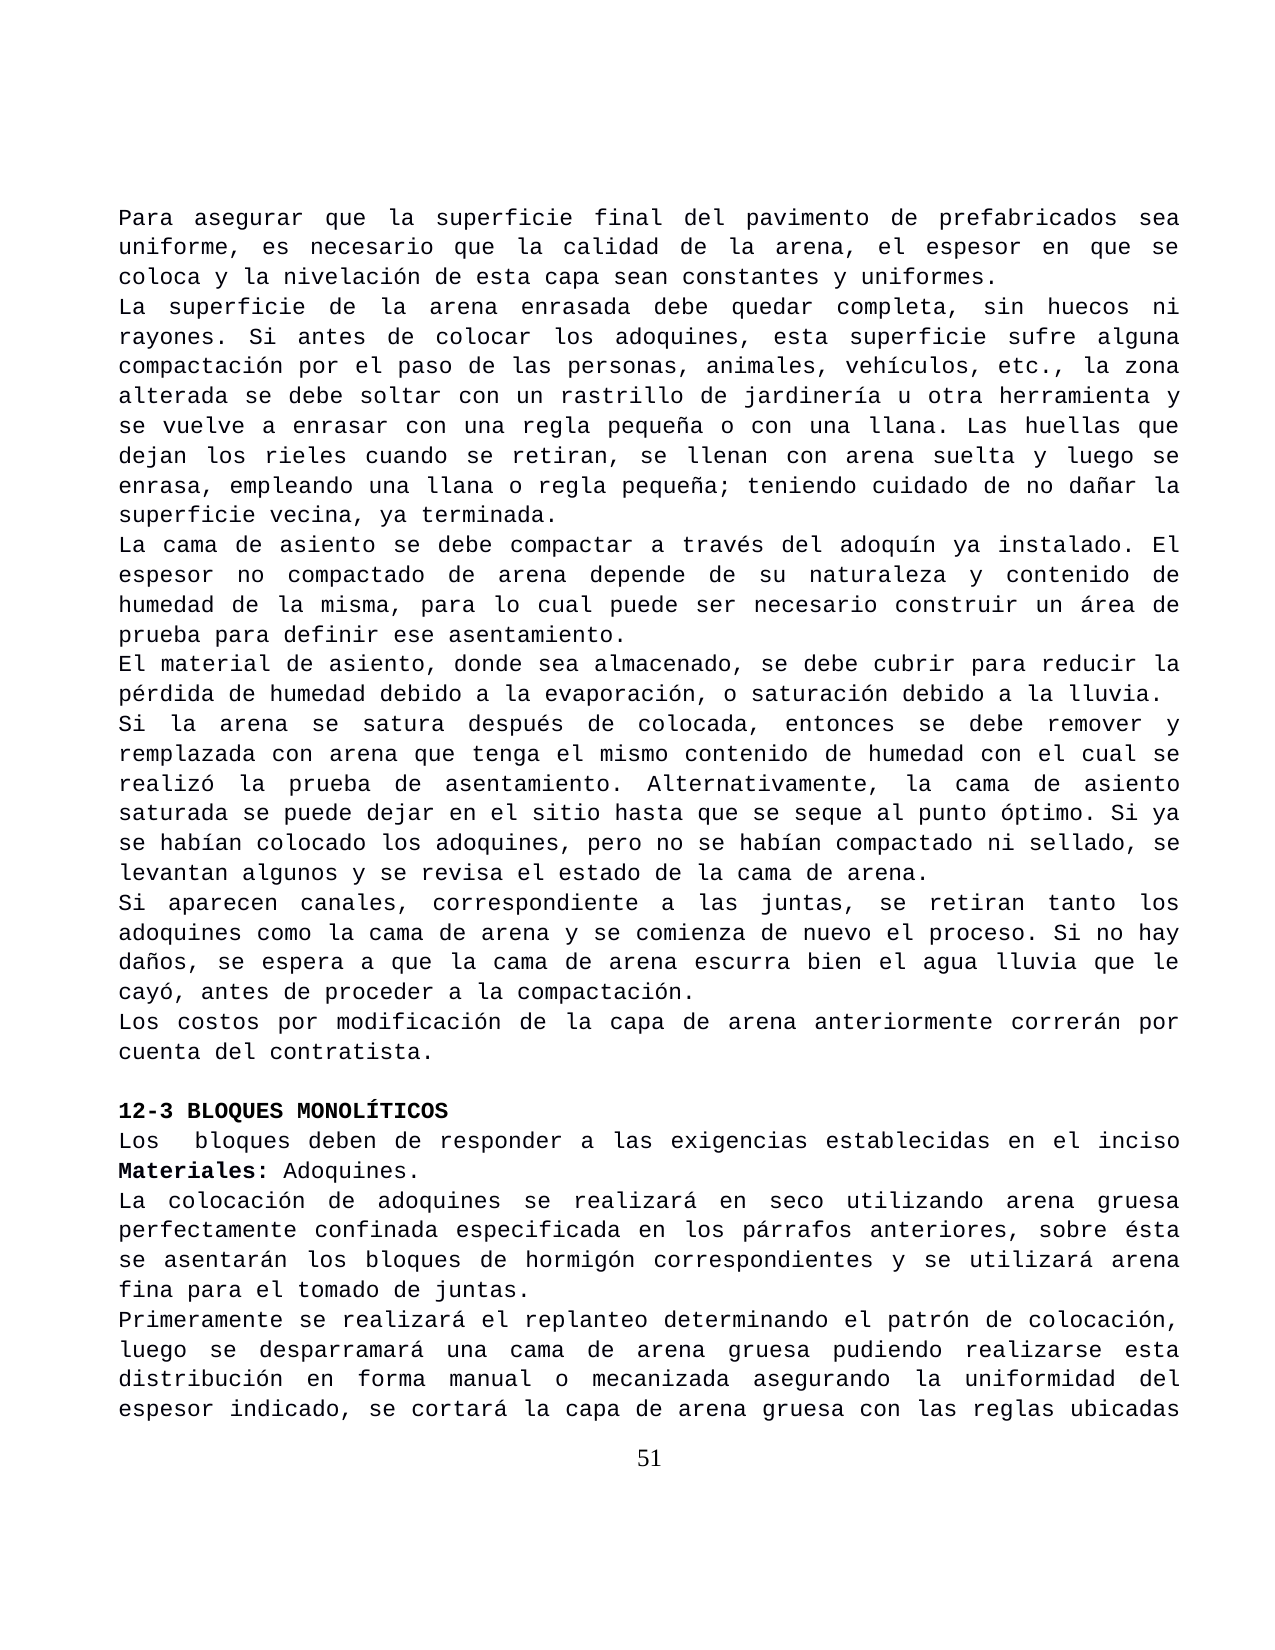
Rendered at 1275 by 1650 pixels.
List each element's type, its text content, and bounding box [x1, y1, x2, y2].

text La superficie de la arena enrasada debe quedar completa, sin huecos ni rayones. Si antes de colocar los adoquines, esta superficie sufre alguna compactación por el paso de las personas, animales, vehículos, etc., la zona alterada se debe soltar con un rastrillo de jardinería u otra herramienta y se vuelve a enrasar con una regla pequeña o con una llana. Las huellas que dejan los rieles cuando se retiran, se llenan con arena suelta y luego se enrasa, empleando una llana o regla pequeña; teniendo cuidado de no dañar la superficie vecina, ya terminada. [118, 295, 1181, 530]
text El material de asiento, donde sea almacenado, se debe cubrir para reducir la pérdida de humedad debido a la evaporación, o saturación debido a la lluvia. [118, 653, 1181, 708]
text 12-3 BLOQUES MONOLÍTICOS [118, 1099, 1181, 1126]
text Los costos por modificación de la capa de arena anteriormente correrán por cuenta del contratista. [118, 1010, 1181, 1066]
text La colocación de adoquines se realizará en seco utilizando arena gruesa perfectamente confinada especificada en los párrafos anteriores, sobre ésta se asentarán los bloques de hormigón correspondientes y se utilizará arena fina para el tomado de juntas. [118, 1189, 1181, 1304]
text Si aparecen canales, correspondiente a las juntas, se retiran tanto los adoquines como la cama de arena y se comienza de nuevo el proceso. Si no hay daños, se espera a que la cama de arena escurra bien el agua lluvia que le cayó, antes de proceder a la compactación. [118, 891, 1181, 1006]
text La cama de asiento se debe compactar a través del adoquín ya instalado. El espesor no compactado de arena depende de su naturaleza y contenido de humedad de la misma, para lo cual puede ser necesario construir un área de prueba para definir ese asentamiento. [118, 533, 1181, 649]
text Primeramente se realizará el replanteo determinando el patrón de colocación, luego se desparramará una cama de arena gruesa pudiendo realizarse esta distribución en forma manual o mecanizada asegurando la uniformidad del espesor indicado, se cortará la capa de arena gruesa con las reglas ubicadas [118, 1308, 1181, 1423]
text Para asegurar que la superficie final del pavimento de prefabricados sea uniforme, es necesario que la calidad de la arena, el espesor en que se coloca y la nivelación de esta capa sean constantes y uniformes. [118, 206, 1181, 291]
text Si la arena se satura después de colocada, entonces se debe remover y remplazada con arena que tenga el mismo contenido de humedad con el cual se realizó la prueba de asentamiento. Alternativamente, la cama de asiento saturada se puede dejar en el sitio hasta que se seque al punto óptimo. Si ya se habían colocado los adoquines, pero no se habían compactado ni sellado, se levantan algunos y se revisa el estado de la cama de arena. [118, 712, 1181, 887]
text Los bloques deben de responder a las exigencias establecidas en el inciso Materiales: Adoquines. [118, 1129, 1181, 1185]
